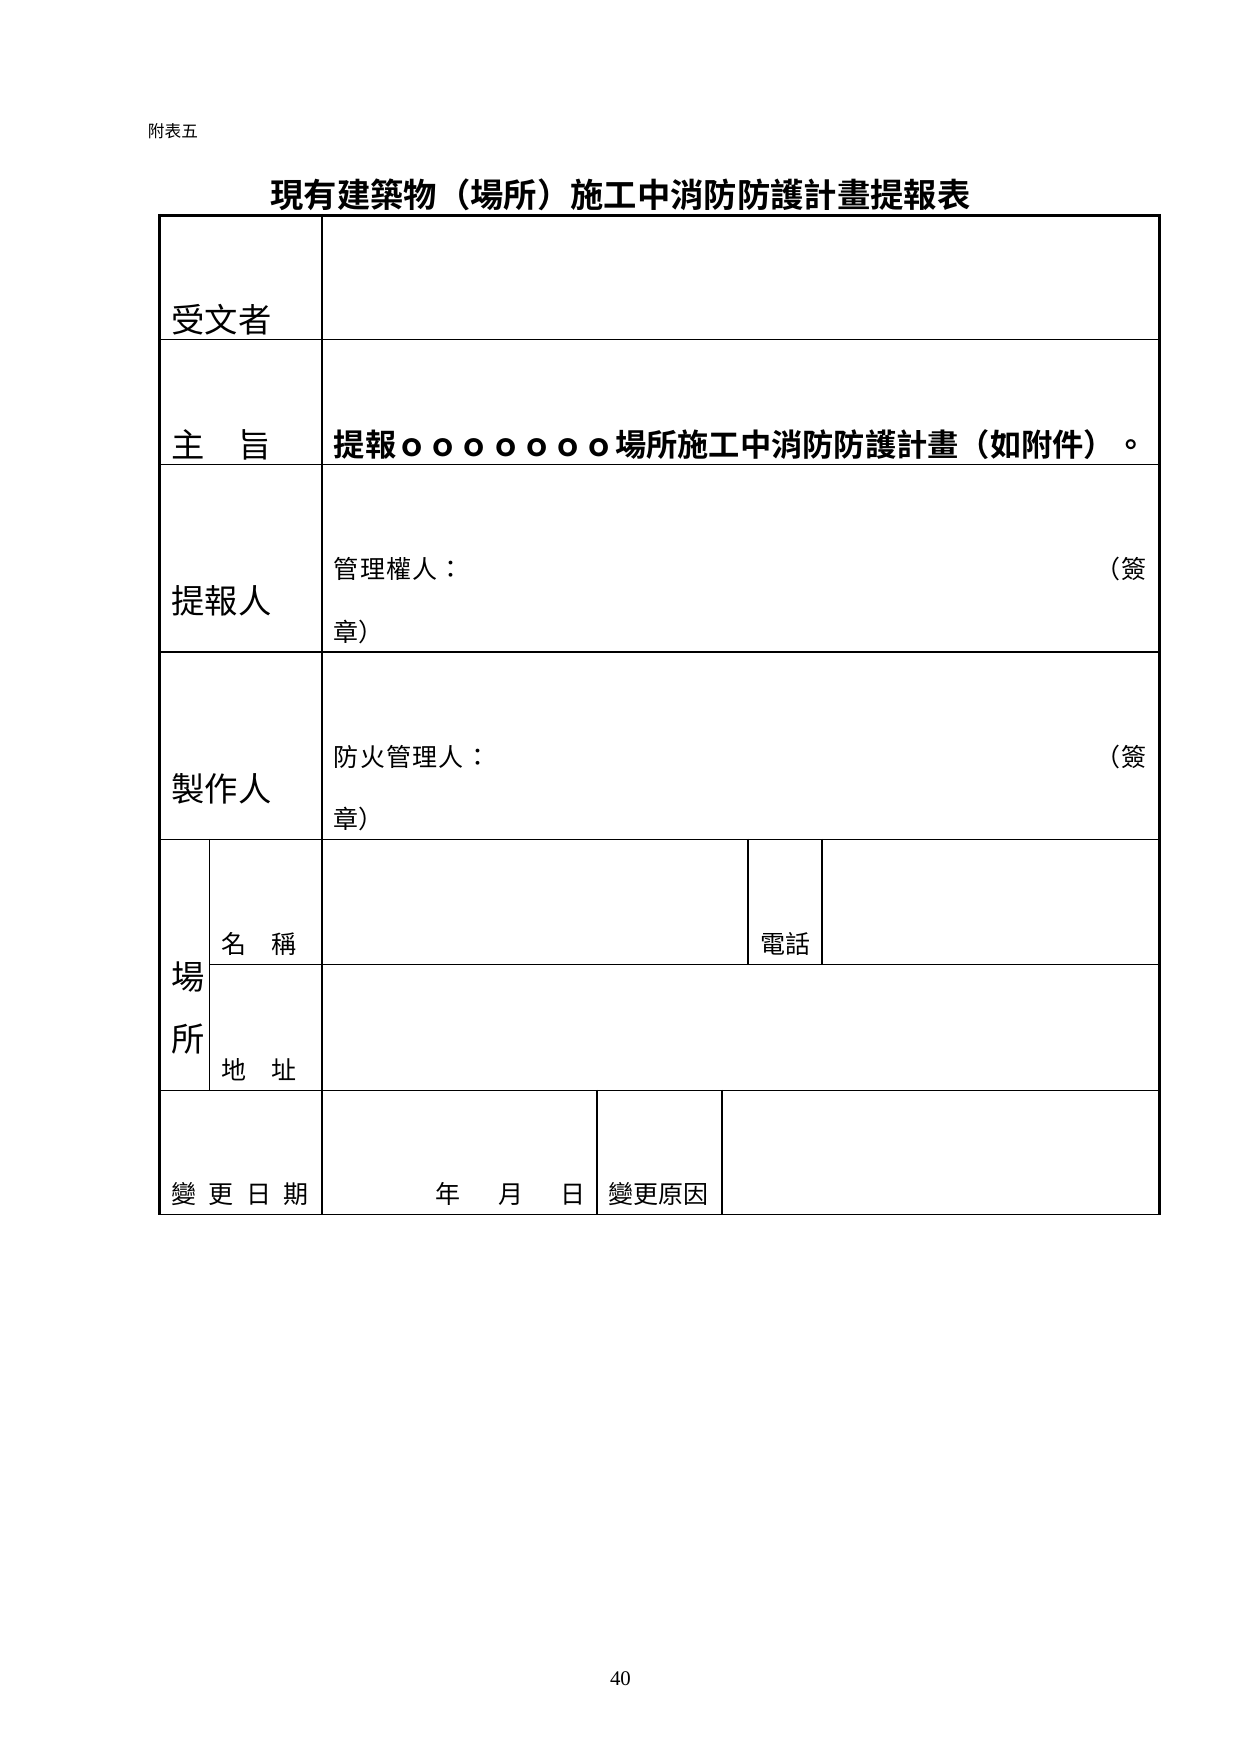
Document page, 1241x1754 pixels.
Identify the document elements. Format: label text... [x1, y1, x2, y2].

table_cell 變 更 日 期 [161, 1091, 321, 1214]
table_cell 名 稱 [210, 840, 321, 964]
table_header [323, 217, 1158, 339]
table_cell 提報人 [161, 465, 321, 651]
table_cell 年 月 日 [323, 1091, 596, 1214]
table_cell 製作人 [161, 653, 321, 839]
table_cell [323, 965, 1158, 1090]
table_cell 電話 [749, 840, 821, 964]
table_cell 變更原因 [598, 1091, 721, 1214]
table_cell 防火管理人： （簽章） [323, 653, 1158, 839]
table_cell 地 址 [210, 965, 321, 1090]
table_cell 主 旨 [161, 340, 321, 464]
table_cell 提報ｏｏｏｏｏｏｏ場所施工中消防防護計畫（如附件）。 [323, 340, 1158, 464]
table_cell 場所 [161, 840, 209, 1090]
table_cell [723, 1091, 1158, 1214]
text 附表五 [148, 89, 1092, 151]
table_cell [823, 840, 1158, 964]
table_cell 管理權人： （簽章） [323, 465, 1158, 651]
table_header 受文者 [161, 217, 321, 339]
text 現有建築物（場所）施工中消防防護計畫提報表 [148, 151, 1092, 214]
table_cell [323, 840, 747, 964]
